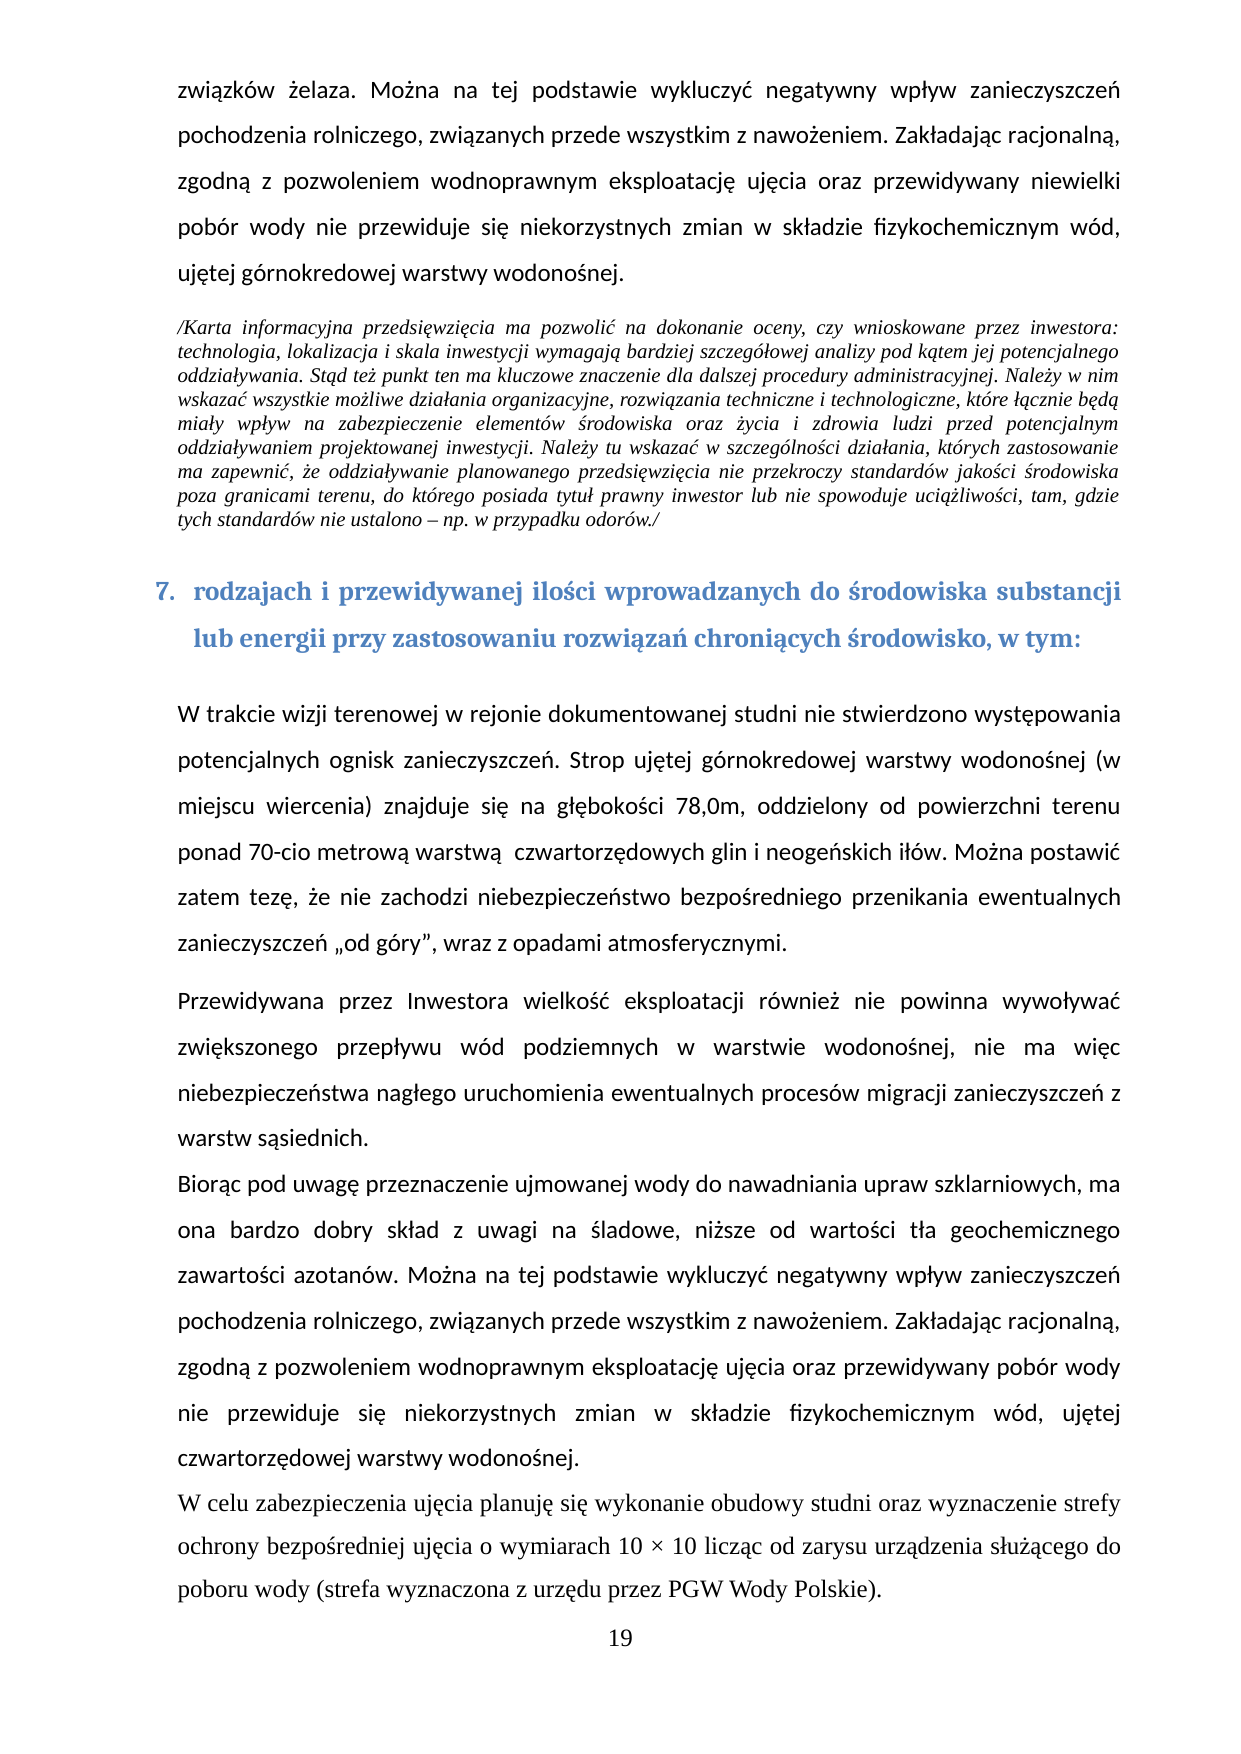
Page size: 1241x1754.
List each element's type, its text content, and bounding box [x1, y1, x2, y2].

text W celu zabezpieczenia ujęcia planuję się wykonanie obudowy studni oraz wyznaczenie strefy ochrony bezpośredniej ujęcia o wymiarach 10 × 10 licząc od zarysu urządzenia służącego do poboru wody (strefa wyznaczona z urzędu przez PGW Wody Polskie). [177, 1488, 1122, 1603]
text Przewidywana przez Inwestora wielkość eksploatacji również nie powinna wywoływać zwiększonego przepływu wód podziemnych w warstwie wodonośnej, nie ma więc niebezpieczeństwa nagłego uruchomienia ewentualnych procesów migracji zanieczyszczeń z warstw sąsiednich. [177, 985, 1122, 1153]
text związków żelaza. Można na tej podstawie wykluczyć negatywny wpływ zanieczyszczeń pochodzenia rolniczego, związanych przede wszystkim z nawożeniem. Zakładając racjonalną, zgodną z pozwoleniem wodnoprawnym eksploatację ujęcia oraz przewidywany niewielki pobór wody nie przewiduje się niekorzystnych zmian w składzie fizykochemicznym wód, ujętej górnokredowej warstwy wodonośnej. [177, 74, 1122, 287]
text Biorąc pod uwagę przeznaczenie ujmowanej wody do nawadniania upraw szklarniowych, ma ona bardzo dobry skład z uwagi na śladowe, niższe od wartości tła geochemicznego zawartości azotanów. Można na tej podstawie wykluczyć negatywny wpływ zanieczyszczeń pochodzenia rolniczego, związanych przede wszystkim z nawożeniem. Zakładając racjonalną, zgodną z pozwoleniem wodnoprawnym eksploatację ujęcia oraz przewidywany pobór wody nie przewiduje się niekorzystnych zmian w składzie fizykochemicznym wód, ujętej czwartorzędowej warstwy wodonośnej. [177, 1168, 1122, 1473]
list rodzajach i przewidywanej ilości wprowadzanych do środowiska substancji lub energii przy zastosowaniu rozwiązań chroniących środowisko, w tym: [156, 576, 1122, 654]
text W trakcie wizji terenowej w rejonie dokumentowanej studni nie stwierdzono występowania potencjalnych ognisk zanieczyszczeń. Strop ujętej górnokredowej warstwy wodonośnej (w miejscu wiercenia) znajduje się na głębokości 78,0m, oddzielony od powierzchni terenu ponad 70-cio metrową warstwą czwartorzędowych glin i neogeńskich iłów. Można postawić zatem tezę, że nie zachodzi niebezpieczeństwo bezpośredniego przenikania ewentualnych zanieczyszczeń „od góry”, wraz z opadami atmosferycznymi. [177, 698, 1122, 958]
text /Karta informacyjna przedsięwzięcia ma pozwolić na dokonanie oceny, czy wnioskowane przez inwestora: technologia, lokalizacja i skala inwestycji wymagają bardziej szczegółowej analizy pod kątem jej potencjalnego oddziaływania. Stąd też punkt ten ma kluczowe znaczenie dla dalszej procedury administracyjnej. Należy w nim wskazać wszystkie możliwe działania organizacyjne, rozwiązania techniczne i technologiczne, które łącznie będą miały wpływ na zabezpieczenie elementów środowiska oraz życia i zdrowia ludzi przed potencjalnym oddziaływaniem projektowanej inwestycji. Należy tu wskazać w szczególności działania, których zastosowanie ma zapewnić, że oddziaływanie planowanego przedsięwzięcia nie przekroczy standardów jakości środowiska poza granicami terenu, do którego posiada tytuł prawny inwestor lub nie spowoduje uciążliwości, tam, gdzie tych standardów nie ustalono – np. w przypadku odorów./ [177, 315, 1122, 531]
